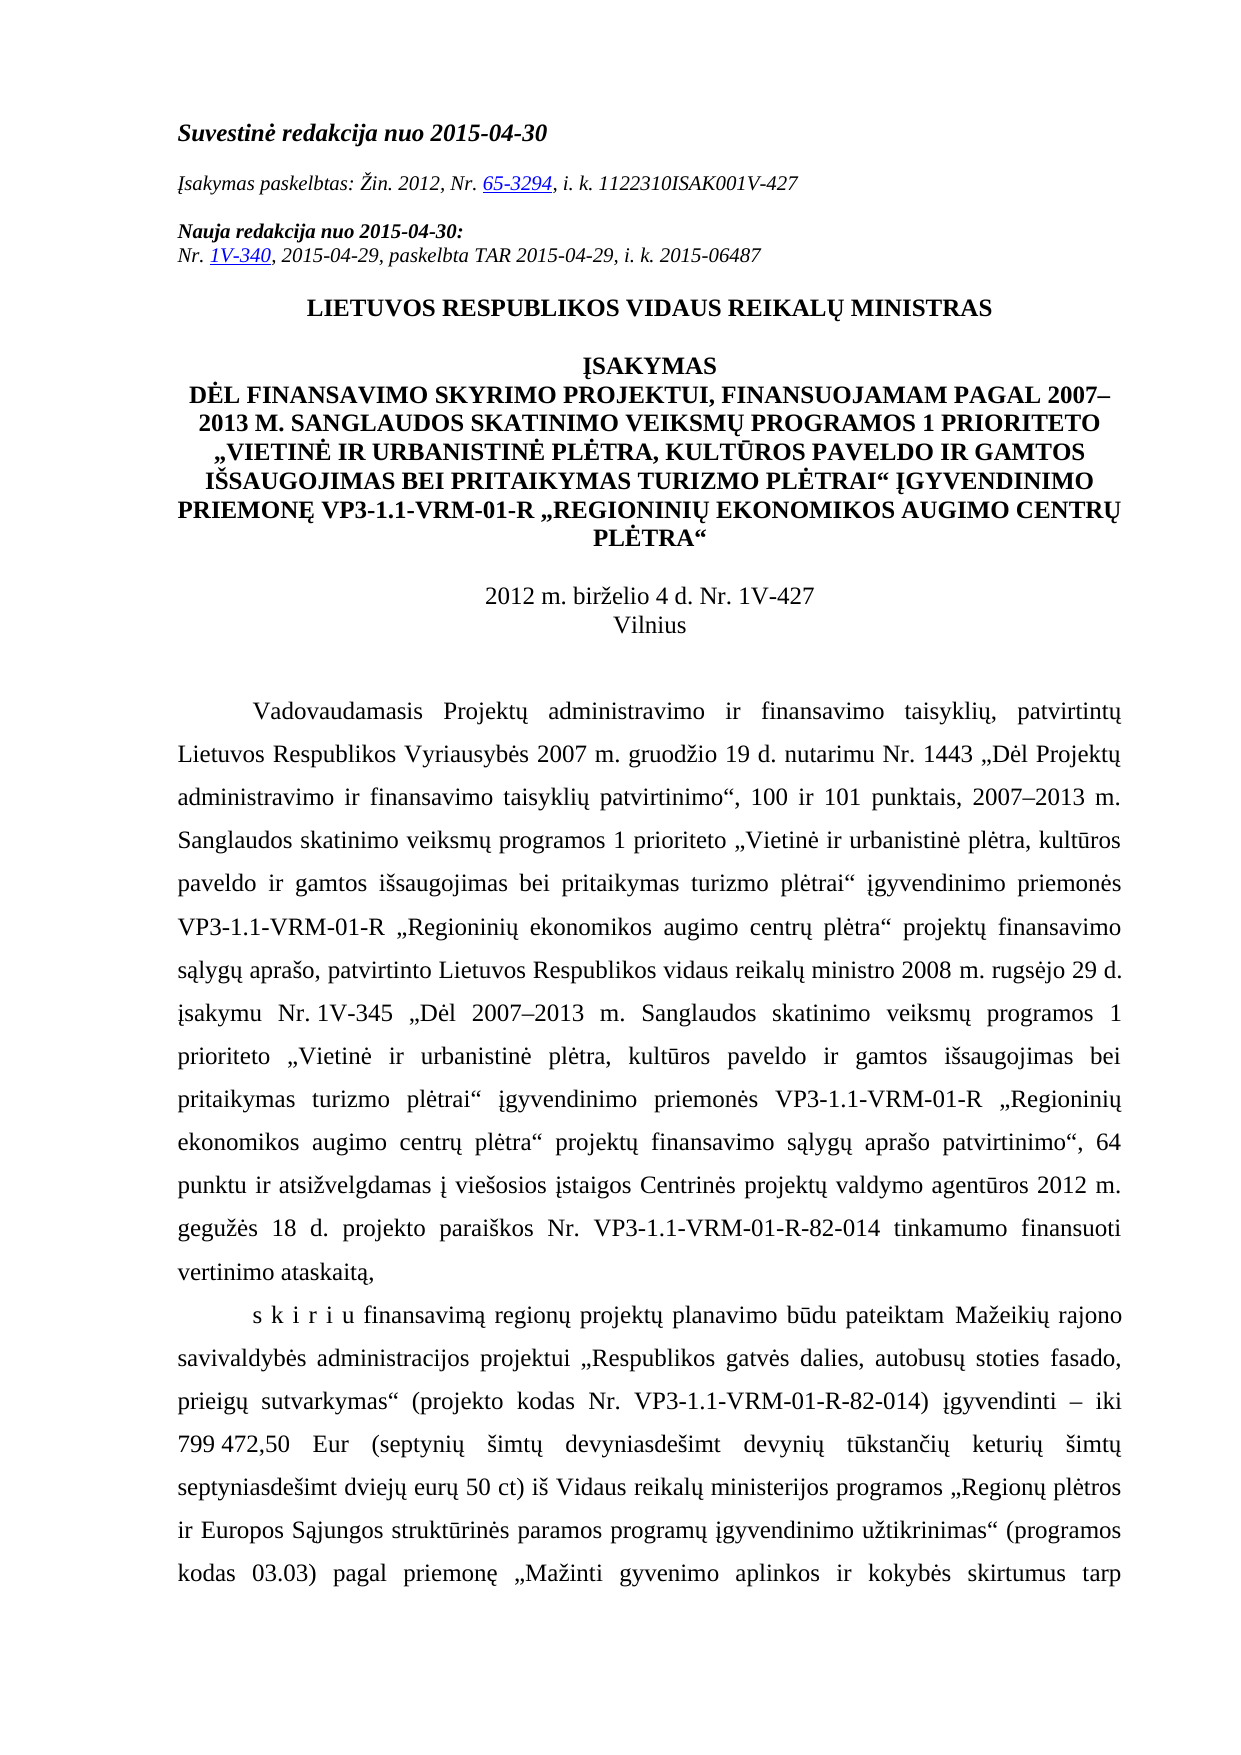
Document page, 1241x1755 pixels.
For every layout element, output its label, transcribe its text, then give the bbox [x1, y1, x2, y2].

text Nauja redakcija nuo 2015-04-30: [177, 219, 1122, 243]
text s k i r i u finansavimą regionų projektų planavimo būdu pateiktam Mažeikių rajono savivaldybės administracijos projektui „Respublikos gatvės dalies, autobusų stoties fasado, prieigų sutvarkymas“ (projekto kodas Nr. VP3-1.1-VRM-01-R-82-014) įgyvendinti – iki 799 472,50 Eur (septynių šimtų devyniasdešimt devynių tūkstančių keturių šimtų septyniasdešimt dviejų eurų 50 ct) iš Vidaus reikalų ministerijos programos „Regionų plėtros ir Europos Sąjungos struktūrinės paramos programų įgyvendinimo užtikrinimas“ (programos kodas 03.03) pagal priemonę „Mažinti gyvenimo aplinkos ir kokybės skirtumus tarp [177, 1300, 1122, 1587]
text LIETUVOS RESPUBLIKOS VIDAUS REIKALŲ MINISTRAS [177, 293, 1122, 322]
text Vilnius [177, 610, 1122, 638]
text Suvestinė redakcija nuo 2015-04-30 [177, 118, 1122, 147]
text Vadovaudamasis Projektų administravimo ir finansavimo taisyklių, patvirtintų Lietuvos Respublikos Vyriausybės 2007 m. gruodžio 19 d. nutarimu Nr. 1443 „Dėl Projektų administravimo ir finansavimo taisyklių patvirtinimo“, 100 ir 101 punktais, 2007–2013 m. Sanglaudos skatinimo veiksmų programos 1 prioriteto „Vietinė ir urbanistinė plėtra, kultūros paveldo ir gamtos išsaugojimas bei pritaikymas turizmo plėtrai“ įgyvendinimo priemonės VP3-1.1-VRM-01-R „Regioninių ekonomikos augimo centrų plėtra“ projektų finansavimo sąlygų aprašo, patvirtinto Lietuvos Respublikos vidaus reikalų ministro 2008 m. rugsėjo 29 d. įsakymu Nr. 1V-345 „Dėl 2007–2013 m. Sanglaudos skatinimo veiksmų programos 1 prioriteto „Vietinė ir urbanistinė plėtra, kultūros paveldo ir gamtos išsaugojimas bei pritaikymas turizmo plėtrai“ įgyvendinimo priemonės VP3-1.1-VRM-01-R „Regioninių ekonomikos augimo centrų plėtra“ projektų finansavimo sąlygų aprašo patvirtinimo“, 64 punktu ir atsižvelgdamas į viešosios įstaigos Centrinės projektų valdymo agentūros 2012 m. gegužės 18 d. projekto paraiškos Nr. VP3-1.1-VRM-01-R-82-014 tinkamumo finansuoti vertinimo ataskaitą, [177, 696, 1122, 1285]
text Įsakymas paskelbtas: Žin. 2012, Nr. 65-3294, i. k. 1122310ISAK001V-427 [177, 171, 1122, 195]
text Nr. 1V-340, 2015-04-29, paskelbta TAR 2015-04-29, i. k. 2015-06487 [177, 243, 1122, 267]
text DĖL FINANSAVIMO SKYRIMO PROJEKTUI, FINANSUOJAMAM PAGAL 2007–2013 M. SANGLAUDOS SKATINIMO VEIKSMŲ PROGRAMOS 1 PRIORITETO „VIETINĖ IR URBANISTINĖ PLĖTRA, KULTŪROS PAVELDO IR GAMTOS IŠSAUGOJIMAS BEI PRITAIKYMAS TURIZMO PLĖTRAI“ ĮGYVENDINIMO PRIEMONĘ VP3-1.1-VRM-01-R „REGIONINIŲ EKONOMIKOS AUGIMO CENTRŲ PLĖTRA“ [177, 380, 1122, 552]
text 2012 m. birželio 4 d. Nr. 1V-427 [177, 581, 1122, 610]
text ĮSAKYMAS [177, 351, 1122, 380]
